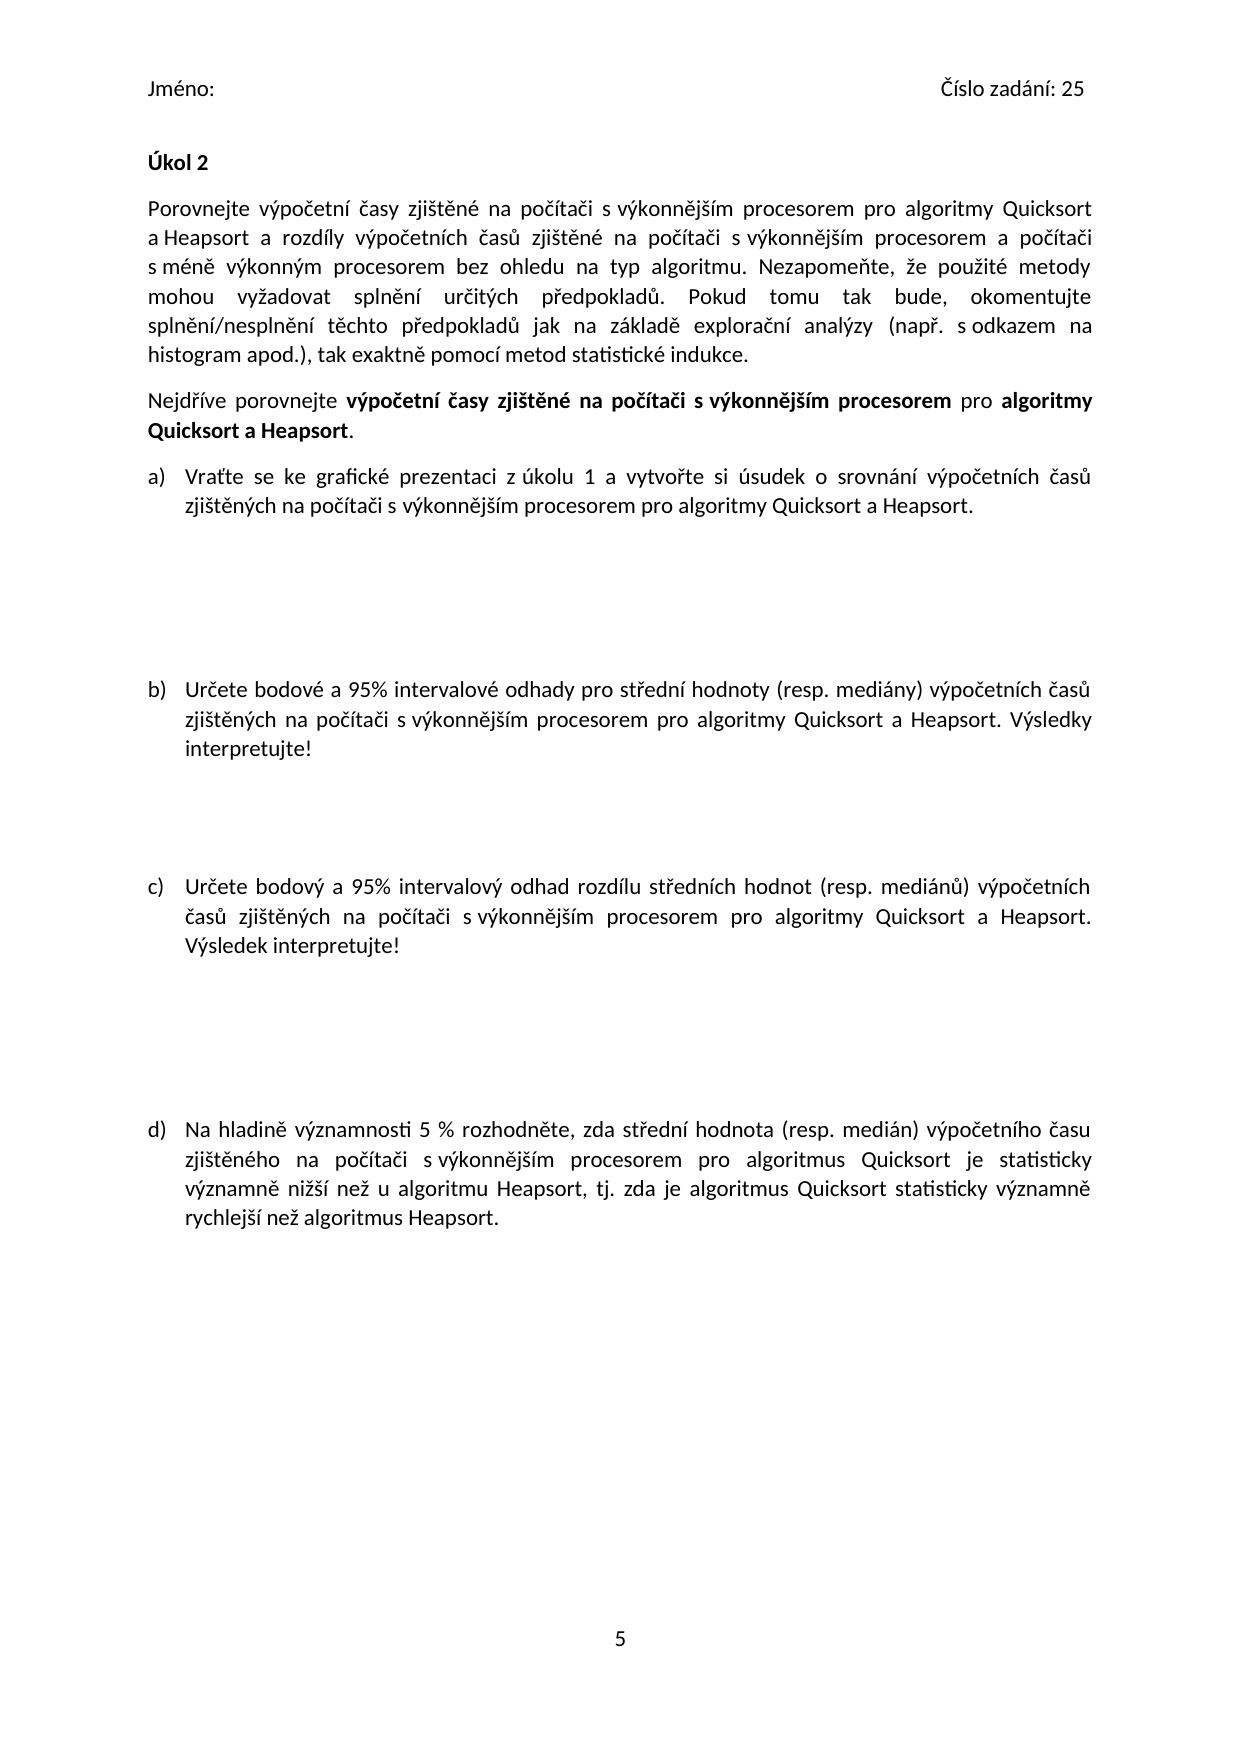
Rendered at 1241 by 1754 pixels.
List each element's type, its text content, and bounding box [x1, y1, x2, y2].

list Určete bodové a 95% intervalové odhady pro střední hodnoty (resp. mediány) výpočetních časů zjištěných na počítači s výkonnějším procesorem pro algoritmy Quicksort a Heapsort. Výsledky interpretujte! [148, 676, 1093, 762]
list Na hladině významnosti 5 % rozhodněte, zda střední hodnota (resp. medián) výpočetního času zjištěného na počítači s výkonnějším procesorem pro algoritmus Quicksort je statisticky významně nižší než u algoritmu Heapsort, tj. zda je algoritmus Quicksort statisticky významně rychlejší než algoritmus Heapsort. [148, 1115, 1093, 1231]
text Porovnejte výpočetní časy zjištěné na počítači s výkonnějším procesorem pro algoritmy Quicksort a Heapsort a rozdíly výpočetních časů zjištěné na počítači s výkonnějším procesorem a počítači s méně výkonným procesorem bez ohledu na typ algoritmu. Nezapomeňte, že použité metody mohou vyžadovat splnění určitých předpokladů. Pokud tomu tak bude, okomentujte splnění/nesplnění těchto předpokladů jak na základě explorační analýzy (např. s odkazem na histogram apod.), tak exaktně pomocí metod statistické indukce. [148, 194, 1093, 368]
list Vraťte se ke grafické prezentaci z úkolu 1 a vytvořte si úsudek o srovnání výpočetních časů zjištěných na počítači s výkonnějším procesorem pro algoritmy Quicksort a Heapsort. [148, 462, 1093, 519]
text Nejdříve porovnejte výpočetní časy zjištěné na počítači s výkonnějším procesorem pro algoritmy Quicksort a Heapsort. [148, 387, 1093, 444]
list Určete bodový a 95% intervalový odhad rozdílu středních hodnot (resp. mediánů) výpočetních časů zjištěných na počítači s výkonnějším procesorem pro algoritmy Quicksort a Heapsort. Výsledek interpretujte! [148, 872, 1093, 959]
text Úkol 2 [148, 148, 1093, 176]
